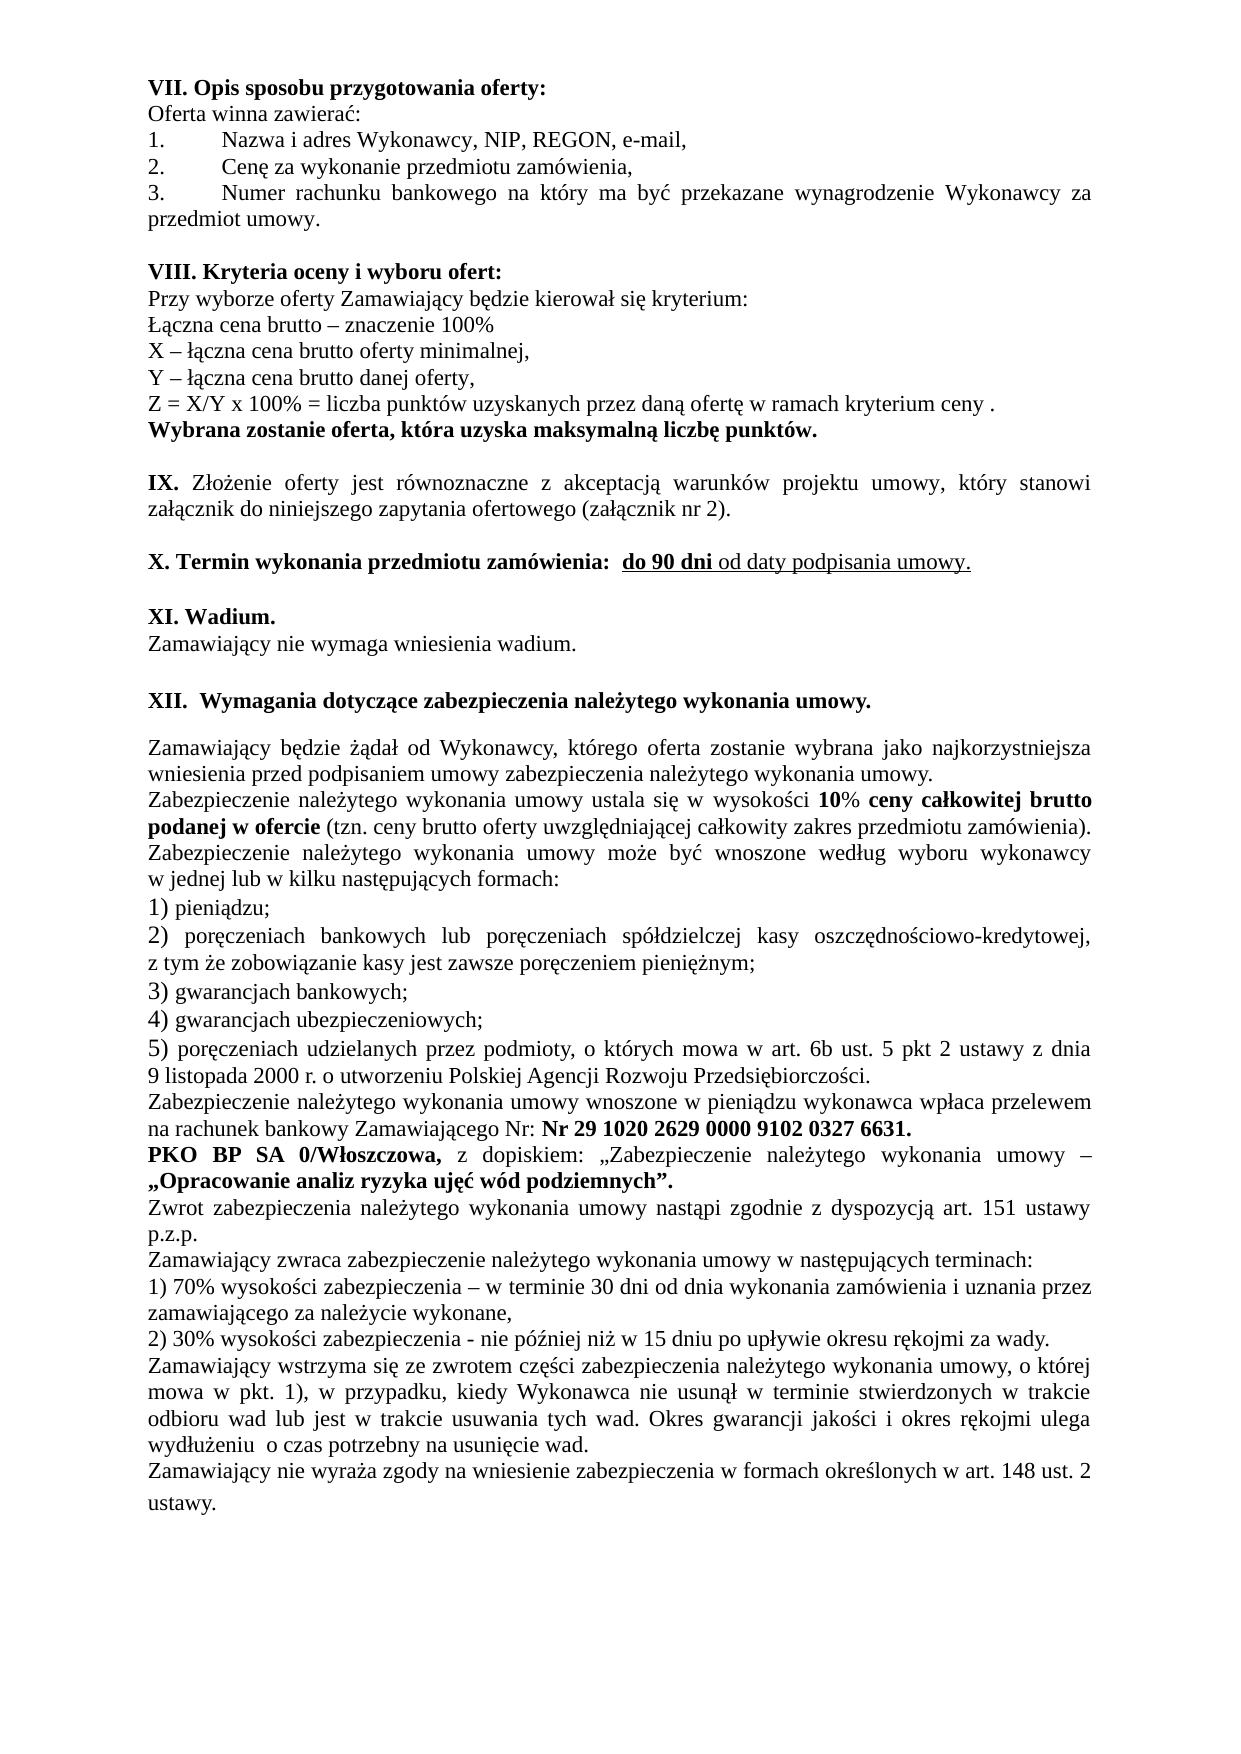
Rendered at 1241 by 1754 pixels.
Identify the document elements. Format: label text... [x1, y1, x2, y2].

text PKO BP SA 0/Włoszczowa, z dopiskiem: „Zabezpieczenie należytego wykonania umowy – „Opracowanie analiz ryzyka ujęć wód podziemnych”. [148, 1141, 1093, 1194]
text 4) gwarancjach ubezpieczeniowych; [148, 1004, 1093, 1033]
text X – łączna cena brutto oferty minimalnej, [148, 337, 1093, 364]
text Zabezpieczenie należytego wykonania umowy może być wnoszone według wyboru wykonawcy w jednej lub w kilku następujących formach: [148, 839, 1093, 892]
text Zamawiający zwraca zabezpieczenie należytego wykonania umowy w następujących terminach: [148, 1246, 1093, 1273]
text 2) 30% wysokości zabezpieczenia - nie później niż w 15 dniu po upływie okresu rękojmi za wady. [148, 1326, 1093, 1352]
text 2) poręczeniach bankowych lub poręczeniach spółdzielczej kasy oszczędnościowo-kredytowej, z tym że zobowiązanie kasy jest zawsze poręczeniem pieniężnym; [148, 921, 1093, 976]
text Przy wyborze oferty Zamawiający będzie kierował się kryterium: [148, 284, 1093, 311]
text VII. Opis sposobu przygotowania oferty: [148, 74, 1093, 100]
text Zamawiający wstrzyma się ze zwrotem części zabezpieczenia należytego wykonania umowy, o której mowa w pkt. 1), w przypadku, kiedy Wykonawca nie usunął w terminie stwierdzonych w trakcie odbioru wad lub jest w trakcie usuwania tych wad. Okres gwarancji jakości i okres rękojmi ulega wydłużeniu o czas potrzebny na usunięcie wad. [148, 1352, 1093, 1457]
text Wybrana zostanie oferta, która uzyska maksymalną liczbę punktów. [148, 416, 1093, 443]
text Zwrot zabezpieczenia należytego wykonania umowy nastąpi zgodnie z dyspozycją art. 151 ustawy p.z.p. [148, 1194, 1093, 1246]
text 1) 70% wysokości zabezpieczenia – w terminie 30 dni od dnia wykonania zamówienia i uznania przez zamawiającego za należycie wykonane, [148, 1273, 1093, 1326]
text Zamawiający nie wymaga wniesienia wadium. [148, 629, 1093, 656]
list Nazwa i adres Wykonawcy, NIP, REGON, e-mail, [148, 126, 1093, 153]
text 1) pieniądzu; [148, 892, 1093, 921]
text VIII. Kryteria oceny i wyboru ofert: [148, 258, 1093, 284]
text Łączna cena brutto – znaczenie 100% [148, 311, 1093, 337]
list Numer rachunku bankowego na który ma być przekazane wynagrodzenie Wykonawcy za przedmiot umowy. [148, 179, 1093, 232]
text Zamawiający nie wyraża zgody na wniesienie zabezpieczenia w formach określonych w art. 148 ust. 2 ustawy. [148, 1457, 1093, 1515]
text XI. Wadium. [148, 603, 1093, 629]
text Zamawiający będzie żądał od Wykonawcy, którego oferta zostanie wybrana jako najkorzystniejsza wniesienia przed podpisaniem umowy zabezpieczenia należytego wykonania umowy. [148, 734, 1093, 786]
text Zabezpieczenie należytego wykonania umowy wnoszone w pieniądzu wykonawca wpłaca przelewem na rachunek bankowy Zamawiającego Nr: Nr 29 1020 2629 0000 9102 0327 6631. [148, 1088, 1093, 1141]
list Cenę za wykonanie przedmiotu zamówienia, [148, 153, 1093, 179]
text Z = X/Y x 100% = liczba punktów uzyskanych przez daną ofertę w ramach kryterium ceny . [148, 390, 1093, 416]
text Oferta winna zawierać: [148, 100, 1093, 126]
text Zabezpieczenie należytego wykonania umowy ustala się w wysokości 10% ceny całkowitej brutto podanej w ofercie (tzn. ceny brutto oferty uwzględniającej całkowity zakres przedmiotu zamówienia). [148, 786, 1093, 839]
text 3) gwarancjach bankowych; [148, 976, 1093, 1004]
text XII. Wymagania dotyczące zabezpieczenia należytego wykonania umowy. [148, 685, 1093, 713]
text 5) poręczeniach udzielanych przez podmioty, o których mowa w art. 6b ust. 5 pkt 2 ustawy z dnia 9 listopada 2000 r. o utworzeniu Polskiej Agencji Rozwoju Przedsiębiorczości. [148, 1033, 1093, 1088]
text X. Termin wykonania przedmiotu zamówienia: do 90 dni od daty podpisania umowy. [148, 548, 1093, 574]
text IX. Złożenie oferty jest równoznaczne z akceptacją warunków projektu umowy, który stanowi załącznik do niniejszego zapytania ofertowego (załącznik nr 2). [148, 469, 1093, 522]
text Y – łączna cena brutto danej oferty, [148, 364, 1093, 390]
